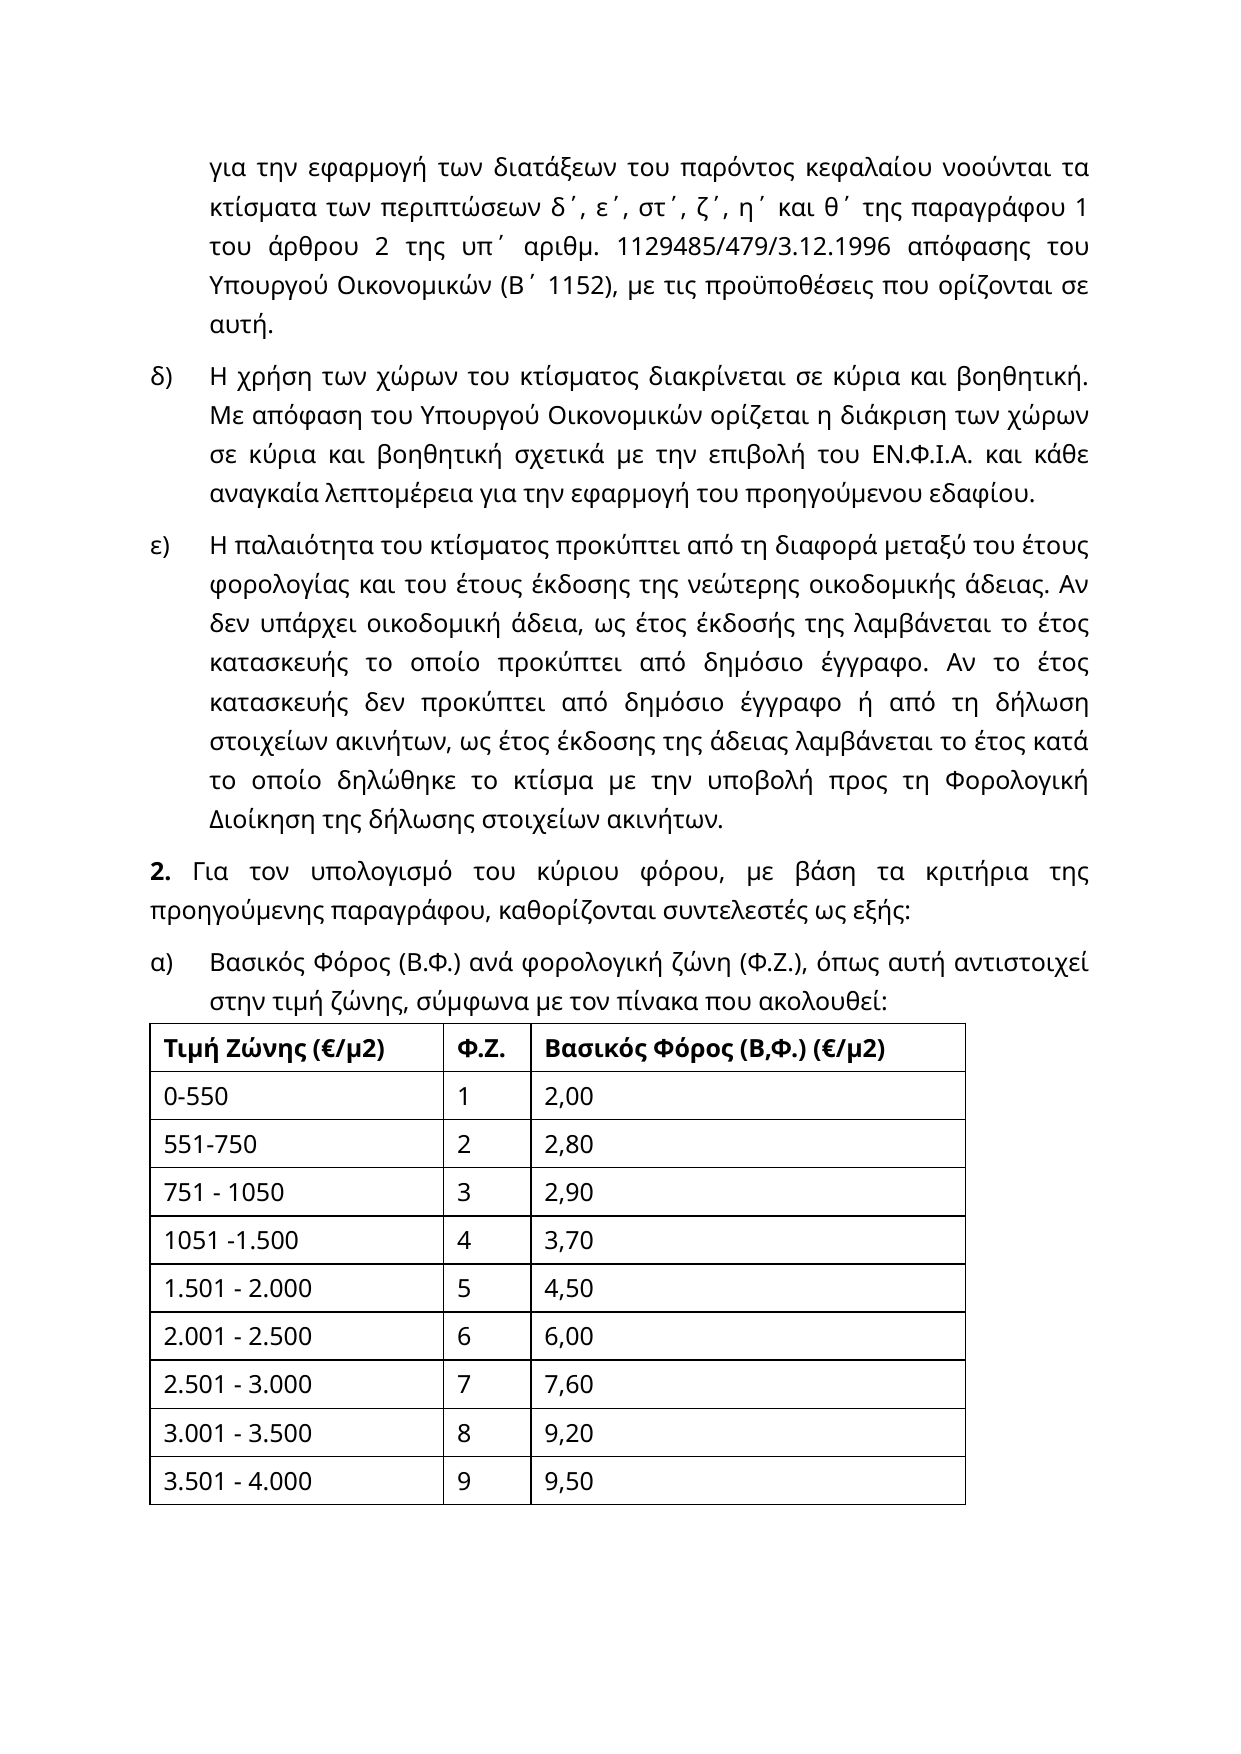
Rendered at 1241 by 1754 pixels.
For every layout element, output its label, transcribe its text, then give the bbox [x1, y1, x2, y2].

table_cell 9,50 [532, 1457, 965, 1504]
table_cell 3.001 - 3.500 [151, 1409, 443, 1456]
table_cell 4 [444, 1217, 530, 1263]
table_cell 3.501 - 4.000 [151, 1457, 443, 1504]
table_cell 2,80 [532, 1120, 965, 1167]
table_cell 3 [444, 1168, 530, 1215]
text 2. Για τον υπολογισμό του κύριου φόρου, με βάση τα κριτήρια της προηγούμενης παραγράφου, καθορίζονται συντελεστές ως εξής: [150, 853, 1090, 927]
list για την εφαρμογή των διατάξεων του παρόντος κεφαλαίου νοούνται τα κτίσματα των περιπτώσεων δ΄, ε΄, στ΄, ζ΄, η΄ και θ΄ της παραγράφου 1 του άρθρου 2 της υπ΄ αριθμ. 1129485/479/3.12.1996 απόφασης του Υπουργού Οικονομικών (Β΄ 1152), με τις προϋποθέσεις που ορίζονται σε αυτή. [150, 150, 1090, 341]
table_cell 3,70 [532, 1217, 965, 1263]
table_cell 2,00 [532, 1072, 965, 1119]
table_cell 1.501 - 2.000 [151, 1265, 443, 1311]
table_cell 9,20 [532, 1409, 965, 1456]
table_header Φ.Ζ. [444, 1024, 530, 1071]
table_cell 8 [444, 1409, 530, 1456]
table_cell 2.501 - 3.000 [151, 1361, 443, 1407]
list α) Βασικός Φόρος (Β.Φ.) ανά φορολογική ζώνη (Φ.Ζ.), όπως αυτή αντιστοιχεί στην τιμή ζώνης, σύμφωνα με τον πίνακα που ακολουθεί: [150, 944, 1090, 1017]
table_cell 2.001 - 2.500 [151, 1313, 443, 1359]
table_cell 751 - 1050 [151, 1168, 443, 1215]
table_header Βασικός Φόρος (Β,Φ.) (€/μ2) [532, 1024, 965, 1071]
table_cell 551-750 [151, 1120, 443, 1167]
table_cell 1051 -1.500 [151, 1217, 443, 1263]
list ε) Η παλαιότητα του κτίσματος προκύπτει από τη διαφορά μεταξύ του έτους φορολογίας και του έτους έκδοσης της νεώτερης οικοδομικής άδειας. Αν δεν υπάρχει οικοδομική άδεια, ως έτος έκδοσής της λαμβάνεται το έτος κατασκευής το οποίο προκύπτει από δημόσιο έγγραφο. Αν το έτος κατασκευής δεν προκύπτει από δημόσιο έγγραφο ή από τη δήλωση στοιχείων ακινήτων, ως έτος έκδοσης της άδειας λαμβάνεται το έτος κατά το οποίο δηλώθηκε το κτίσμα με την υποβολή προς τη Φορολογική Διοίκηση της δήλωσης στοιχείων ακινήτων. [150, 527, 1090, 836]
table_header Τιμή Ζώνης (€/μ2) [151, 1024, 443, 1071]
table_cell 6,00 [532, 1313, 965, 1359]
table_cell 1 [444, 1072, 530, 1119]
table_cell 5 [444, 1265, 530, 1311]
table_cell 7 [444, 1361, 530, 1407]
table_cell 4,50 [532, 1265, 965, 1311]
list δ) Η χρήση των χώρων του κτίσματος διακρίνεται σε κύρια και βοηθητική. Με απόφαση του Υπουργού Οικονομικών ορίζεται η διάκριση των χώρων σε κύρια και βοηθητική σχετικά με την επιβολή του ΕΝ.Φ.Ι.Α. και κάθε αναγκαία λεπτομέρεια για την εφαρμογή του προηγούμενου εδαφίου. [150, 358, 1090, 510]
table_cell 2,90 [532, 1168, 965, 1215]
table_cell 2 [444, 1120, 530, 1167]
table_cell 6 [444, 1313, 530, 1359]
table_cell 0-550 [151, 1072, 443, 1119]
table_cell 7,60 [532, 1361, 965, 1407]
table_cell 9 [444, 1457, 530, 1504]
